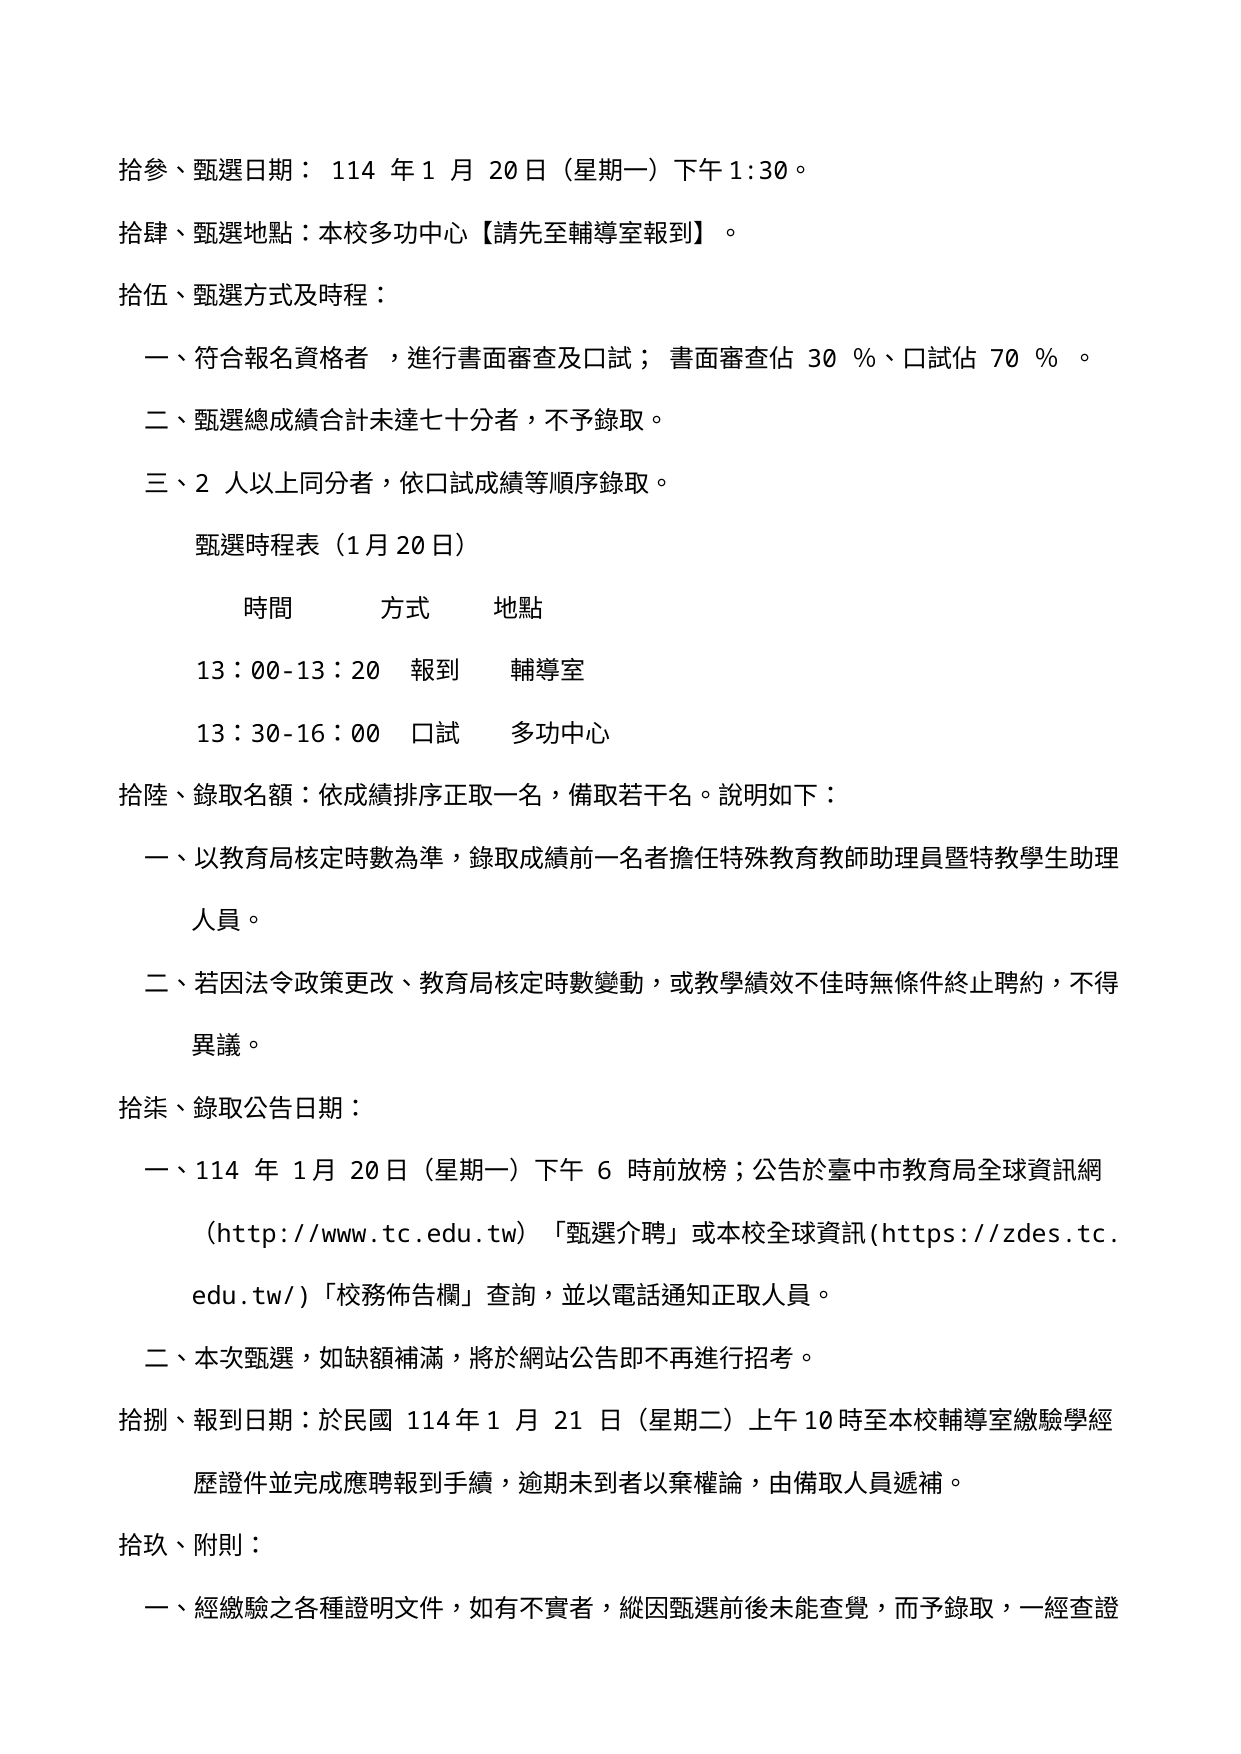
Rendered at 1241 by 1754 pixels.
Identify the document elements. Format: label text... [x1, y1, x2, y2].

text 二、若因法令政策更改、教育局核定時數變動，或教學績效不佳時無條件終止聘約，不得異議。 [144, 939, 1122, 1064]
text 甄選時程表（1月20日） [118, 502, 1122, 564]
text 二、本次甄選，如缺額補滿，將於網站公告即不再進行招考。 [144, 1314, 1122, 1377]
text 一、經繳驗之各種證明文件，如有不實者，縱因甄選前後未能查覺，而予錄取，一經查證 [144, 1564, 1122, 1627]
text 一、以教育局核定時數為準，錄取成績前一名者擔任特殊教育教師助理員暨特教學生助理人員。 [144, 814, 1122, 939]
text 拾參、甄選日期： 114 年1 月 20日（星期一）下午1:30。 [118, 127, 1122, 189]
text 時間 方式 地點 [118, 564, 1122, 627]
text 三、2 人以上同分者，依口試成績等順序錄取。 [144, 439, 1122, 502]
text 拾伍、甄選方式及時程： [118, 252, 1122, 314]
text 拾捌、報到日期：於民國 114年1 月 21 日（星期二）上午10時至本校輔導室繳驗學經歷證件並完成應聘報到手續，逾期未到者以棄權論，由備取人員遞補。 [118, 1377, 1122, 1502]
text 13：00-13：20 報到 輔導室 [118, 627, 1122, 689]
text 拾柒、錄取公告日期： [118, 1064, 1122, 1127]
text 拾玖、附則： [118, 1502, 1122, 1564]
text 拾陸、錄取名額：依成績排序正取一名，備取若干名。說明如下： [118, 752, 1122, 814]
text 13：30-16：00 口試 多功中心 [118, 689, 1122, 752]
text 二、甄選總成績合計未達七十分者，不予錄取。 [144, 377, 1122, 439]
text 拾肆、甄選地點：本校多功中心【請先至輔導室報到】。 [118, 189, 1122, 252]
text 一、114 年 1月 20日（星期一）下午 6 時前放榜；公告於臺中市教育局全球資訊網（http://www.tc.edu.tw）「甄選介聘」或本校全球資訊(https://zdes.tc.edu.tw/)「校務佈告欄」查詢，並以電話通知正取人員。 [144, 1127, 1122, 1314]
text 一、符合報名資格者 ，進行書面審查及口試； 書面審查佔 30 ％、口試佔 70 ％ 。 [144, 314, 1122, 377]
